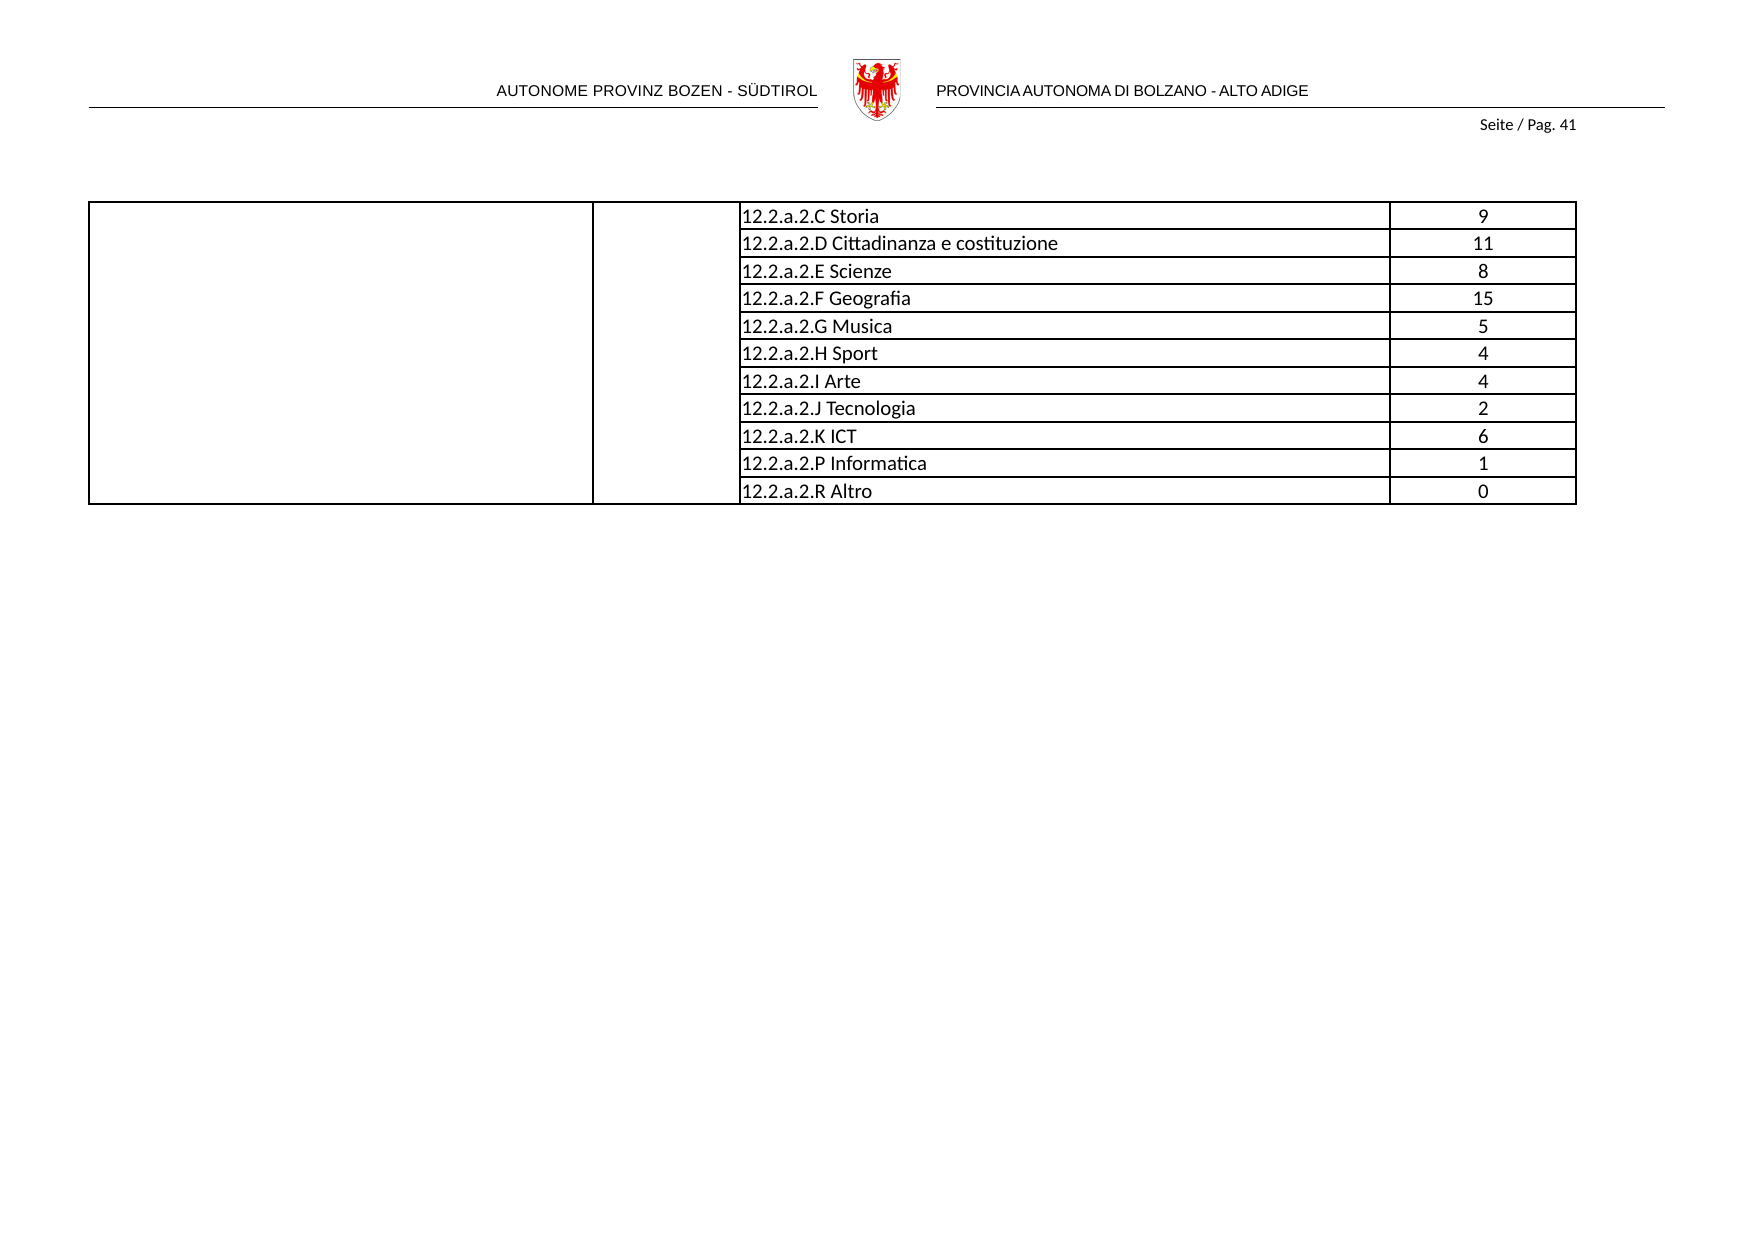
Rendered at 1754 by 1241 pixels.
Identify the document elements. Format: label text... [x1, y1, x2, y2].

table_cell 11 [1391, 230, 1575, 256]
table_cell 12.2.a.2.R Altro [741, 478, 1389, 503]
table_cell 12.2.a.2.J Tecnologia [741, 395, 1389, 421]
table_cell 12.2.a.2.D Cittadinanza e costituzione [741, 230, 1389, 256]
table_cell 12.2.a.2.P Informatica [741, 450, 1389, 476]
table_cell 12.2.a.2.K ICT [741, 423, 1389, 448]
table_cell 5 [1391, 313, 1575, 338]
table_cell [90, 203, 592, 503]
table_cell 8 [1391, 258, 1575, 283]
picture [853, 59, 901, 121]
table_cell 6 [1391, 423, 1575, 448]
table_cell [594, 203, 739, 503]
table_cell 9 [1391, 203, 1575, 228]
table_header [89, 201, 1665, 1193]
table_cell 2 [1391, 395, 1575, 421]
table_cell 4 [1391, 368, 1575, 393]
table_cell 12.2.a.2.H Sport [741, 340, 1389, 366]
table_cell 0 [1391, 478, 1575, 503]
table_cell 4 [1391, 340, 1575, 366]
table_cell 15 [1391, 285, 1575, 311]
table_cell 12.2.a.2.F Geografia [741, 285, 1389, 311]
table_cell 12.2.a.2.E Scienze [741, 258, 1389, 283]
table_cell 12.2.a.2.G Musica [741, 313, 1389, 338]
table_cell 12.2.a.2.I Arte [741, 368, 1389, 393]
table_cell 1 [1391, 450, 1575, 476]
table_cell 12.2.a.2.C Storia [741, 203, 1389, 228]
